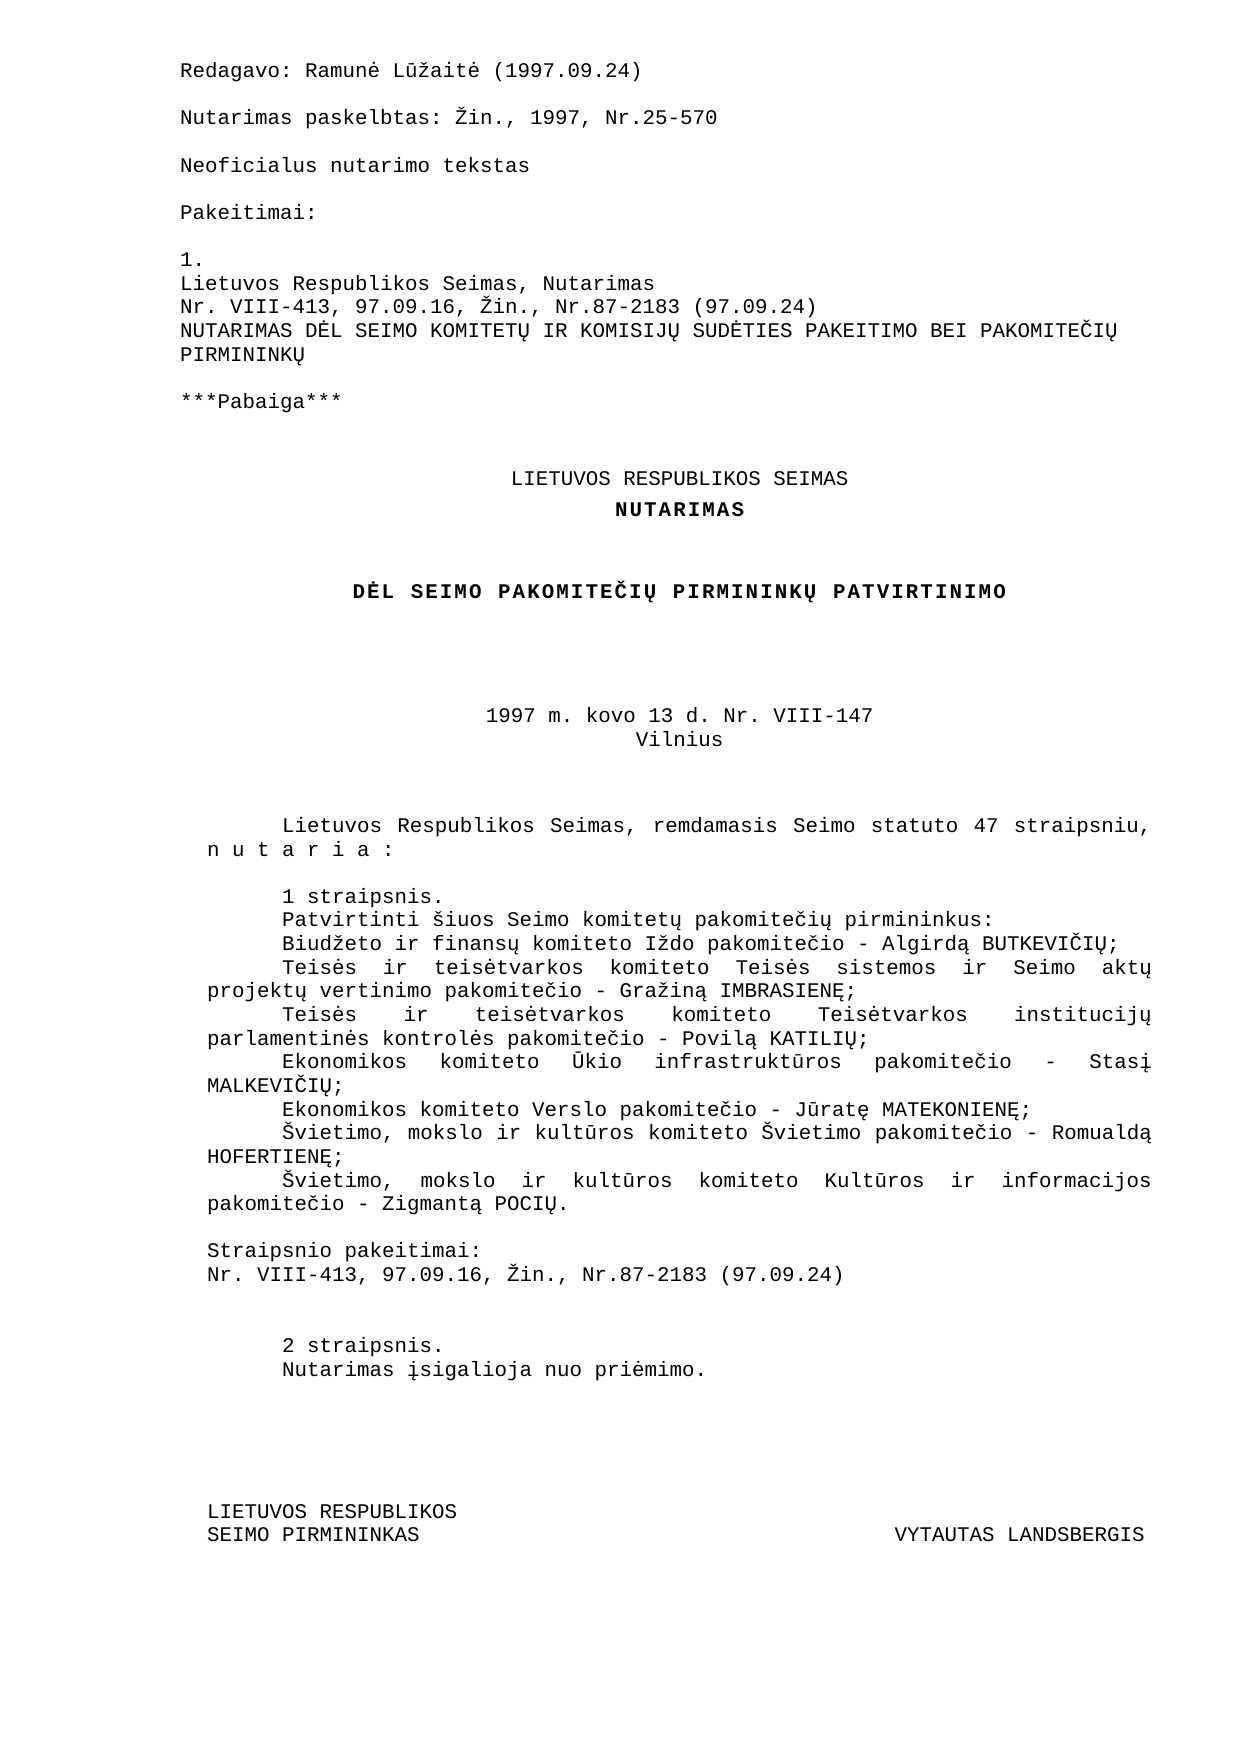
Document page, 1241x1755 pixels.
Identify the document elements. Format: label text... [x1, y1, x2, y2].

text LIETUVOS RESPUBLIKOS [207, 1501, 1152, 1524]
text Ekonomikos komiteto Verslo pakomitečio - Jūratę MATEKONIENĘ; [207, 1099, 1152, 1122]
text Nutarimas paskelbtas: Žin., 1997, Nr.25-570 [180, 107, 1118, 131]
text 1997 m. kovo 13 d. Nr. VIII-147 Vilnius [207, 705, 1152, 752]
text DĖL SEIMO PAKOMITEČIŲ PIRMININKŲ PATVIRTINIMO [207, 581, 1152, 605]
text Lietuvos Respublikos Seimas, remdamasis Seimo statuto 47 straipsniu, n u t a r i a : [207, 815, 1152, 862]
text Biudžeto ir finansų komiteto Iždo pakomitečio - Algirdą BUTKEVIČIŲ; [207, 933, 1152, 957]
text Švietimo, mokslo ir kultūros komiteto Švietimo pakomitečio - Romualdą HOFERTIENĘ; [207, 1122, 1152, 1169]
text 2 straipsnis. [207, 1335, 1152, 1359]
text Lietuvos Respublikos Seimas, Nutarimas [180, 273, 1118, 297]
text Nr. VIII-413, 97.09.16, Žin., Nr.87-2183 (97.09.24) [180, 297, 1118, 320]
text Pakeitimai: [180, 202, 1118, 226]
text Švietimo, mokslo ir kultūros komiteto Kultūros ir informacijos pakomitečio - Zigmantą POCIŲ. [207, 1169, 1152, 1217]
text Nr. VIII-413, 97.09.16, Žin., Nr.87-2183 (97.09.24) [207, 1264, 1152, 1288]
text 1. [180, 249, 1118, 273]
text Patvirtinti šiuos Seimo komitetų pakomitečių pirmininkus: [207, 909, 1152, 933]
text Neoficialus nutarimo tekstas [180, 155, 1118, 178]
text NUTARIMAS [207, 499, 1152, 523]
text NUTARIMAS DĖL SEIMO KOMITETŲ IR KOMISIJŲ SUDĖTIES PAKEITIMO BEI PAKOMITEČIŲ PIRMININKŲ [180, 320, 1118, 367]
text Redagavo: Ramunė Lūžaitė (1997.09.24) [180, 60, 1118, 84]
text 1 straipsnis. [207, 886, 1152, 909]
text ***Pabaiga*** [180, 391, 1118, 415]
text SEIMO PIRMININKAS VYTAUTAS LANDSBERGIS [207, 1524, 1152, 1548]
text Straipsnio pakeitimai: [207, 1241, 1152, 1264]
text Teisės ir teisėtvarkos komiteto Teisėtvarkos institucijų parlamentinės kontrolės pakomitečio - Povilą KATILIŲ; [207, 1004, 1152, 1051]
text LIETUVOS RESPUBLIKOS SEIMAS [207, 467, 1152, 491]
text Nutarimas įsigalioja nuo priėmimo. [207, 1359, 1152, 1382]
text Teisės ir teisėtvarkos komiteto Teisės sistemos ir Seimo aktų projektų vertinimo pakomitečio - Gražiną IMBRASIENĘ; [207, 957, 1152, 1004]
text Ekonomikos komiteto Ūkio infrastruktūros pakomitečio - Stasį MALKEVIČIŲ; [207, 1051, 1152, 1099]
